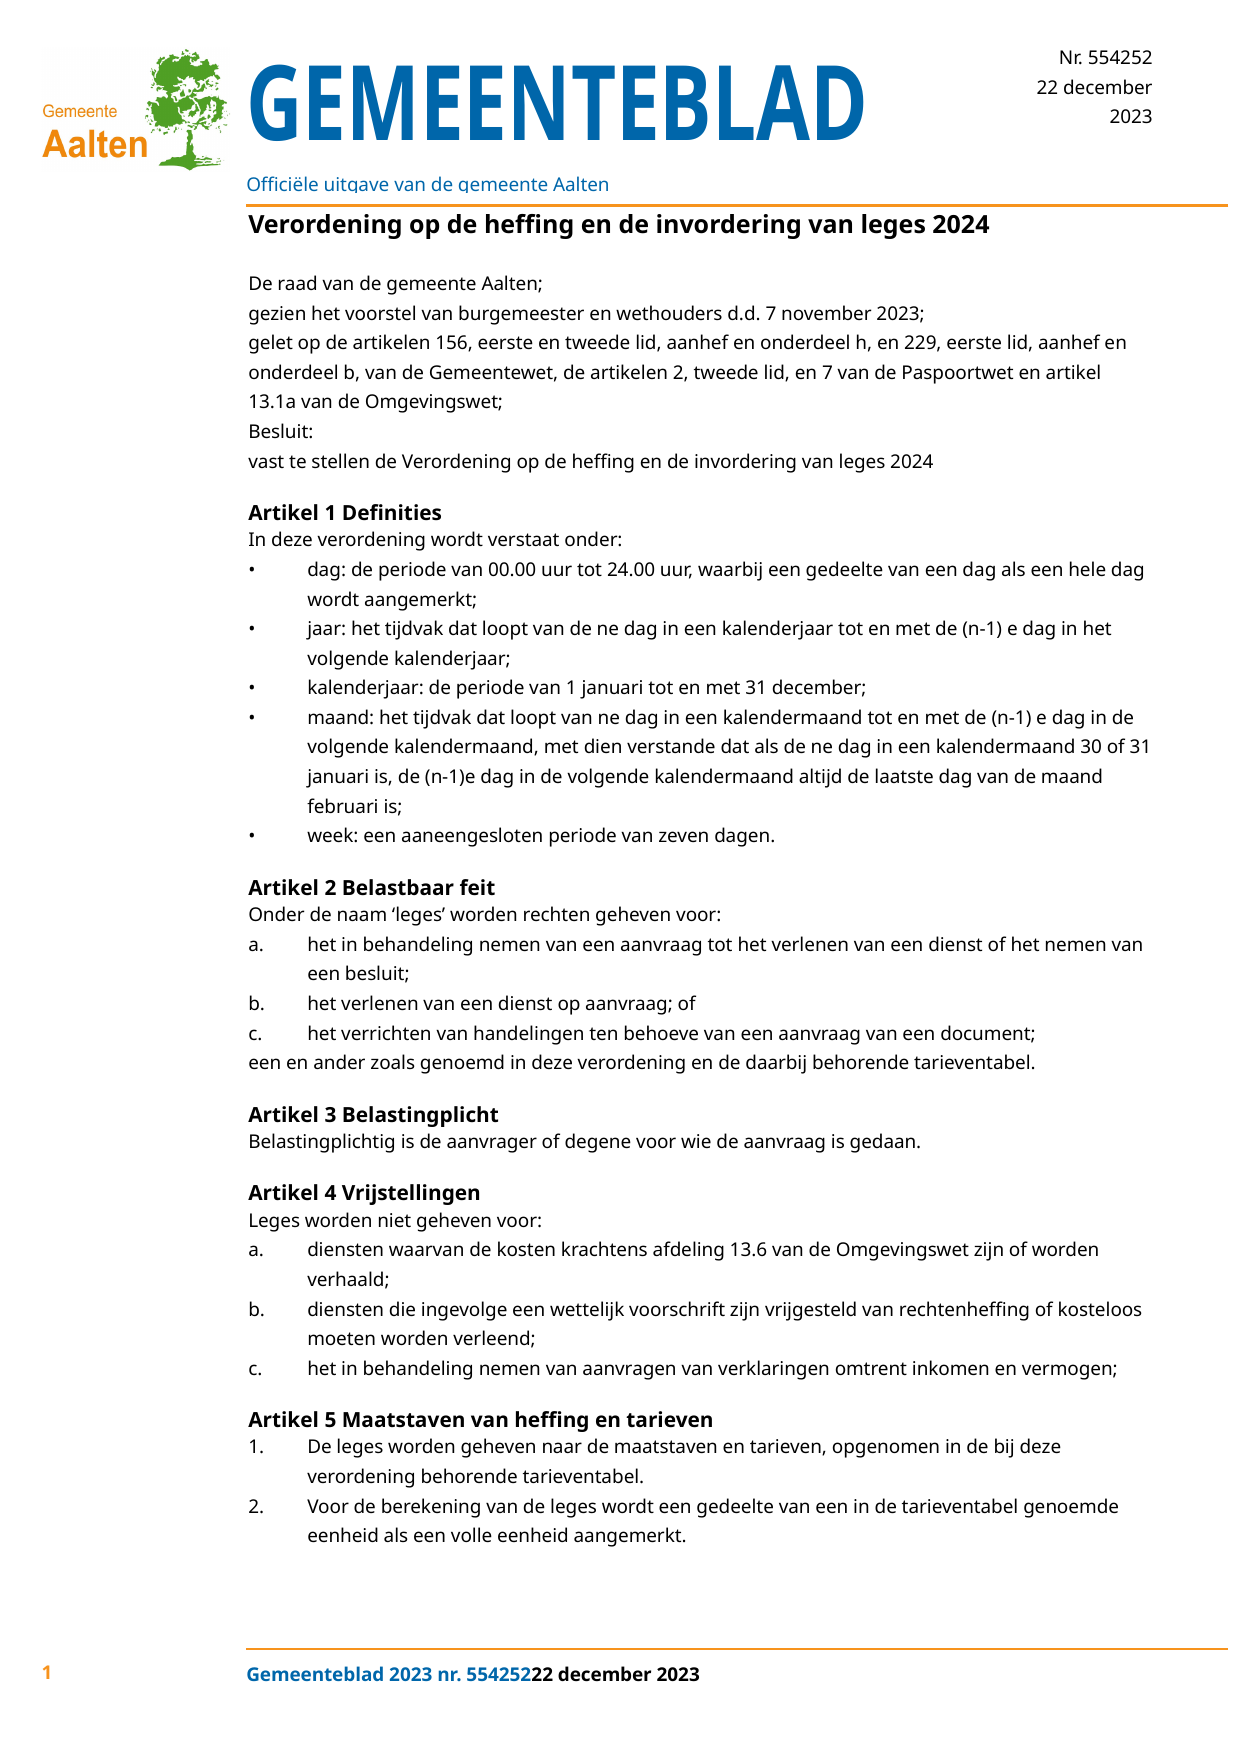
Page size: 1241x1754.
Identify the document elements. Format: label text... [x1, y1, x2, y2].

text gelet op de artikelen 156, eerste en tweede lid, aanhef en onderdeel h, en 229, eerste lid, aanhef en onderdeel b, van de Gemeentewet, de artikelen 2, tweede lid, en 7 van de Paspoortwet en artikel 13.1a van de Omgevingswet; [248, 329, 1152, 414]
list Voor de berekening van de leges wordt een gedeelte van een in de tarieventabel genoemde eenheid als een volle eenheid aangemerkt. [248, 1493, 1152, 1548]
list het in behandeling nemen van aanvragen van verklaringen omtrent inkomen en vermogen; [248, 1355, 1152, 1381]
text Onder de naam ‘leges’ worden rechten geheven voor: [248, 901, 1152, 927]
text Artikel 2 Belastbaar feit [248, 873, 1152, 901]
text Artikel 1 Definities [248, 498, 1152, 527]
list het verlenen van een dienst op aanvraag; of [248, 990, 1152, 1016]
list jaar: het tijdvak dat loopt van de ne dag in een kalenderjaar tot en met de (n-1) e dag in het volgende kalenderjaar; [248, 615, 1152, 671]
list het in behandeling nemen van een aanvraag tot het verlenen van een dienst of het nemen van een besluit; [248, 931, 1152, 986]
text Artikel 4 Vrijstellingen [248, 1178, 1152, 1207]
list kalenderjaar: de periode van 1 januari tot en met 31 december; [248, 674, 1152, 700]
list het verrichten van handelingen ten behoeve van een aanvraag van een document; [248, 1020, 1152, 1045]
text Leges worden niet geheven voor: [248, 1207, 1152, 1233]
text Artikel 3 Belastingplicht [248, 1100, 1152, 1128]
list diensten die ingevolge een wettelijk voorschrift zijn vrijgesteld van rechtenheffing of kosteloos moeten worden verleend; [248, 1296, 1152, 1351]
text Belastingplichtig is de aanvrager of degene voor wie de aanvraag is gedaan. [248, 1128, 1152, 1154]
list De leges worden geheven naar de maatstaven en tarieven, opgenomen in de bij deze verordening behorende tarieventabel. [248, 1434, 1152, 1489]
text gezien het voorstel van burgemeester en wethouders d.d. 7 november 2023; [248, 300, 1152, 326]
text vast te stellen de Verordening op de heffing en de invordering van leges 2024 [248, 448, 1152, 473]
text In deze verordening wordt verstaat onder: [248, 527, 1152, 552]
text Besluit: [248, 418, 1152, 444]
text Verordening op de heffing en de invordering van leges 2024 [248, 207, 1152, 241]
list maand: het tijdvak dat loopt van ne dag in een kalendermaand tot en met de (n-1) e dag in de volgende kalendermaand, met dien verstande dat als de ne dag in een kalendermaand 30 of 31 januari is, de (n-1)e dag in de volgende kalendermaand altijd de laatste dag van de maand februari is; [248, 704, 1152, 819]
picture [41, 47, 231, 172]
list dag: de periode van 00.00 uur tot 24.00 uur, waarbij een gedeelte van een dag als een hele dag wordt aangemerkt; [248, 556, 1152, 612]
text een en ander zoals genoemd in deze verordening en de daarbij behorende tarieventabel. [248, 1049, 1152, 1075]
text De raad van de gemeente Aalten; [248, 270, 1152, 296]
text Artikel 5 Maatstaven van heffing en tarieven [248, 1405, 1152, 1434]
list week: een aaneengesloten periode van zeven dagen. [248, 822, 1152, 848]
list diensten waarvan de kosten krachtens afdeling 13.6 van de Omgevingswet zijn of worden verhaald; [248, 1237, 1152, 1292]
